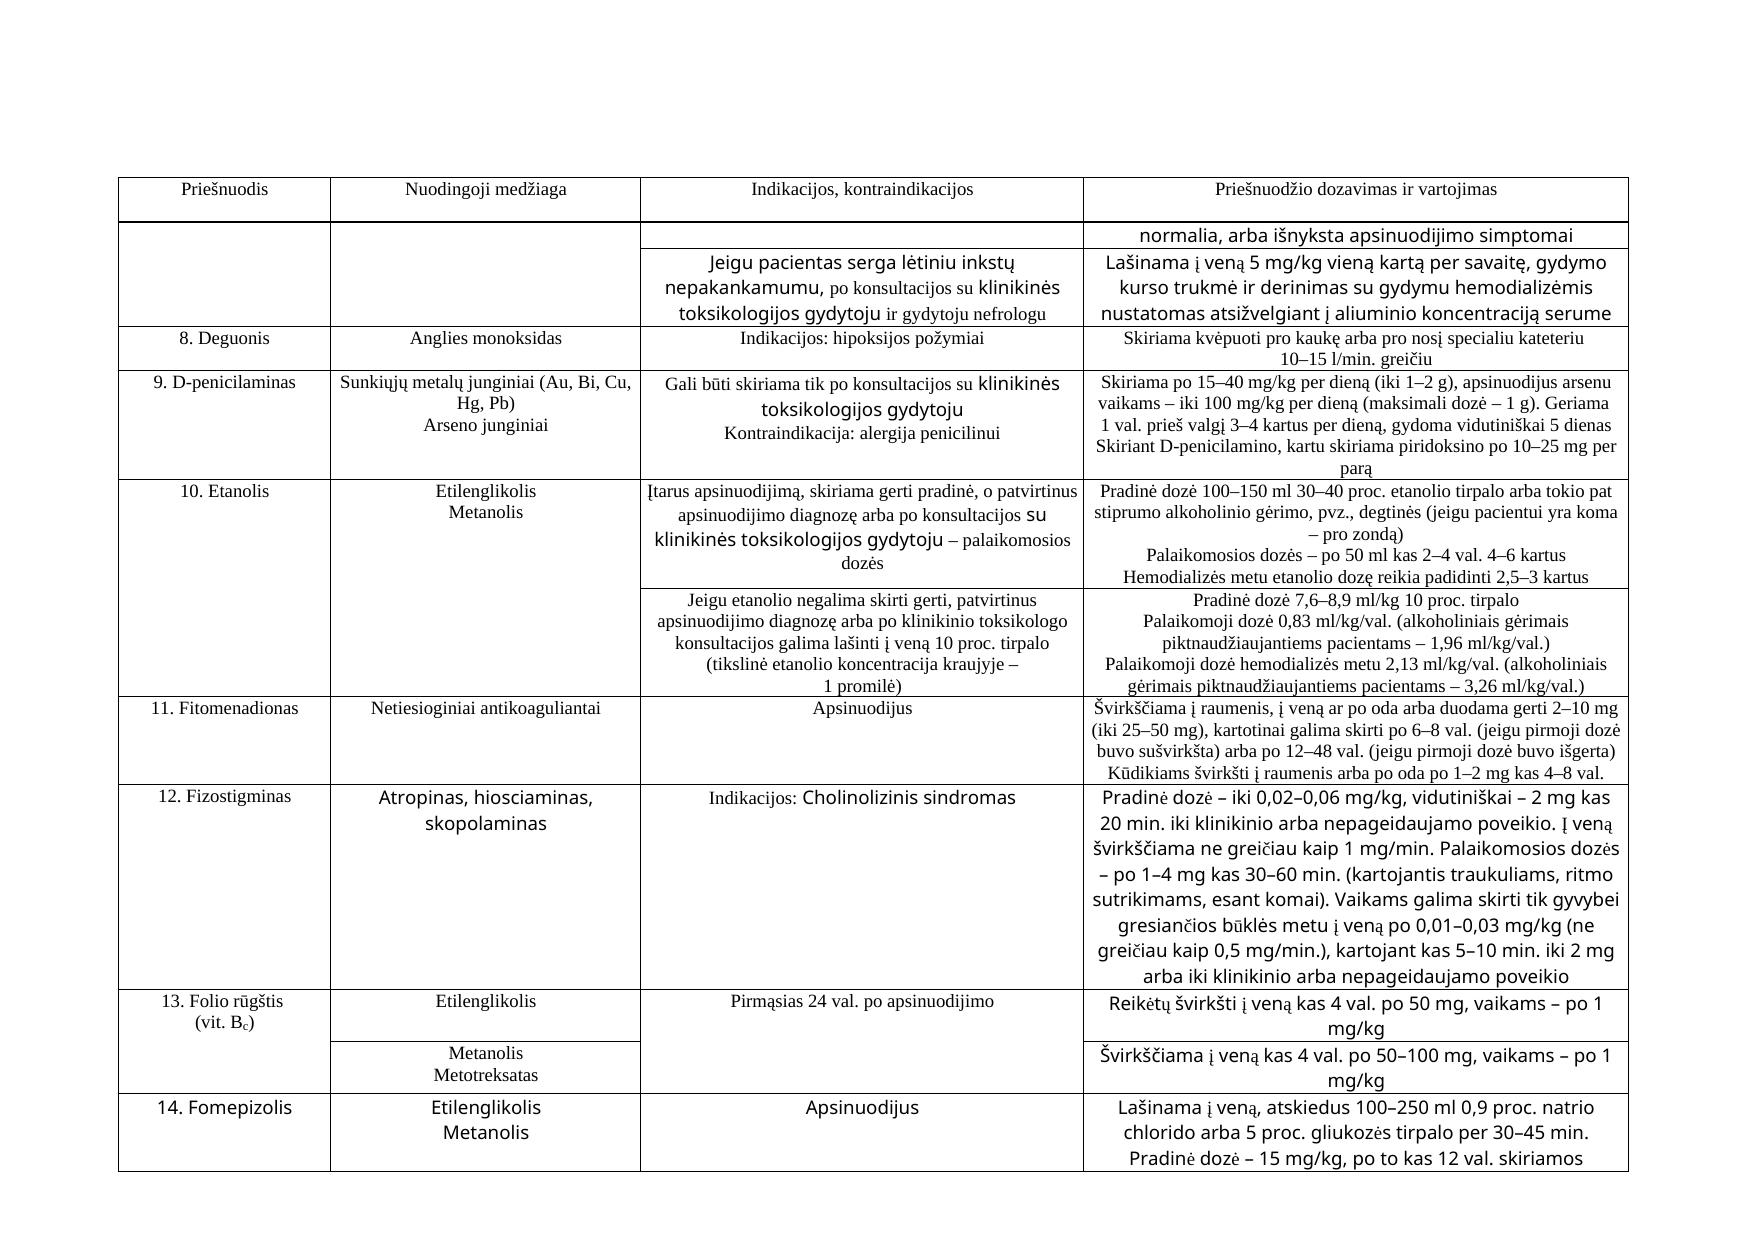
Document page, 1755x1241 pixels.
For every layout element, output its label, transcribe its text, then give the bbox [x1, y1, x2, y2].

table_cell Indikacijos: Cholinolizinis sindromas [641, 785, 1083, 989]
table_header Nuodingoji medžiaga [331, 178, 640, 221]
table_cell Skiriama po 15–40 mg/kg per dieną (iki 1–2 g), apsinuodijus arsenu vaikams – iki 100 mg/kg per dieną (maksimali dozė – 1 g). Geriama 1 val. prieš valgį 3–4 kartus per dieną, gydoma vidutiniškai 5 dienas Skiriant D-penicilamino, kartu skiriama piridoksino po 10–25 mg per parą [1084, 371, 1628, 478]
table_cell Indikacijos: hipoksijos požymiai [641, 327, 1083, 370]
table_header Priešnuodžio dozavimas ir vartojimas [1084, 178, 1628, 221]
table_cell Jeigu pacientas serga lėtiniu inkstų nepakankamumu, po konsultacijos su klinikinės toksikologijos gydytoju ir gydytoju nefrologu [641, 249, 1083, 326]
table_cell Apsinuodijus [641, 1094, 1083, 1171]
table_cell Pradinė dozė 7,6–8,9 ml/kg 10 proc. tirpalo Palaikomoji dozė 0,83 ml/kg/val. (alkoholiniais gėrimais piktnaudžiaujantiems pacientams – 1,96 ml/kg/val.) Palaikomoji dozė hemodializės metu 2,13 ml/kg/val. (alkoholiniais gėrimais piktnaudžiaujantiems pacientams – 3,26 ml/kg/val.) [1084, 589, 1628, 696]
table_cell 9. D-penicilaminas [119, 371, 330, 478]
table_cell [641, 223, 1083, 248]
table_cell 11. Fitomenadionas [119, 697, 330, 783]
table_header Priešnuodis [119, 178, 330, 221]
table_cell Sunkiųjų metalų junginiai (Au, Bi, Cu, Hg, Pb) Arseno junginiai [331, 371, 640, 478]
table_cell Lašinama į veną 5 mg/kg vieną kartą per savaitę, gydymo kurso trukmė ir derinimas su gydymu hemodializėmis nustatomas atsižvelgiant į aliuminio koncentraciją serume [1084, 249, 1628, 326]
table_cell Švirkščiama į veną kas 4 val. po 50–100 mg, vaikams – po 1 mg/kg [1084, 1042, 1628, 1093]
table_cell Atropinas, hiosciaminas, skopolaminas [331, 785, 640, 989]
table_header Indikacijos, kontraindikacijos [641, 178, 1083, 221]
table_cell Pirmąsias 24 val. po apsinuodijimo [641, 990, 1083, 1093]
table_cell Švirkščiama į raumenis, į veną ar po oda arba duodama gerti 2–10 mg (iki 25–50 mg), kartotinai galima skirti po 6–8 val. (jeigu pirmoji dozė buvo sušvirkšta) arba po 12–48 val. (jeigu pirmoji dozė buvo išgerta) Kūdikiams švirkšti į raumenis arba po oda po 1–2 mg kas 4–8 val. [1084, 697, 1628, 783]
table_cell 13. Folio rūgštis (vit. Bc) [119, 990, 330, 1093]
table_cell 14. Fomepizolis [119, 1094, 330, 1171]
table_cell Anglies monoksidas [331, 327, 640, 370]
table_cell normalia, arba išnyksta apsinuodijimo simptomai [1084, 223, 1628, 248]
table_cell Etilenglikolis [331, 990, 640, 1041]
table_cell Netiesioginiai antikoaguliantai [331, 697, 640, 783]
table_cell [331, 223, 640, 326]
table_cell 10. Etanolis [119, 480, 330, 696]
table_cell Gali būti skiriama tik po konsultacijos su klinikinės toksikologijos gydytoju Kontraindikacija: alergija penicilinui [641, 371, 1083, 478]
table_cell Įtarus apsinuodijimą, skiriama gerti pradinė, o patvirtinus apsinuodijimo diagnozę arba po konsultacijos su klinikinės toksikologijos gydytoju – palaikomosios dozės [641, 480, 1083, 587]
table_cell Lašinama į veną, atskiedus 100–250 ml 0,9 proc. natrio chlorido arba 5 proc. gliukozės tirpalo per 30–45 min. Pradinė dozė – 15 mg/kg, po to kas 12 val. skiriamos [1084, 1094, 1628, 1171]
table_cell Skiriama kvėpuoti pro kaukę arba pro nosį specialiu kateteriu 10–15 l/min. greičiu [1084, 327, 1628, 370]
table_cell 8. Deguonis [119, 327, 330, 370]
table_cell [119, 223, 330, 326]
table_cell Reikėtų švirkšti į veną kas 4 val. po 50 mg, vaikams – po 1 mg/kg [1084, 990, 1628, 1041]
table_cell 12. Fizostigminas [119, 785, 330, 989]
table_cell Etilenglikolis Metanolis [331, 1094, 640, 1171]
table_cell Pradinė dozė 100–150 ml 30–40 proc. etanolio tirpalo arba tokio pat stiprumo alkoholinio gėrimo, pvz., degtinės (jeigu pacientui yra koma – pro zondą) Palaikomosios dozės – po 50 ml kas 2–4 val. 4–6 kartus Hemodializės metu etanolio dozę reikia padidinti 2,5–3 kartus [1084, 480, 1628, 587]
table_cell Metanolis Metotreksatas [331, 1042, 640, 1093]
table_cell Apsinuodijus [641, 697, 1083, 783]
table_cell Etilenglikolis Metanolis [331, 480, 640, 696]
table_cell Pradinė dozė – iki 0,02–0,06 mg/kg, vidutiniškai – 2 mg kas 20 min. iki klinikinio arba nepageidaujamo poveikio. Į veną švirkščiama ne greičiau kaip 1 mg/min. Palaikomosios dozės – po 1–4 mg kas 30–60 min. (kartojantis traukuliams, ritmo sutrikimams, esant komai). Vaikams galima skirti tik gyvybei gresiančios būklės metu į veną po 0,01–0,03 mg/kg (ne greičiau kaip 0,5 mg/min.), kartojant kas 5–10 min. iki 2 mg arba iki klinikinio arba nepageidaujamo poveikio [1084, 785, 1628, 989]
table_cell Jeigu etanolio negalima skirti gerti, patvirtinus apsinuodijimo diagnozę arba po klinikinio toksikologo konsultacijos galima lašinti į veną 10 proc. tirpalo (tikslinė etanolio koncentracija kraujyje – 1 promilė) [641, 589, 1083, 696]
